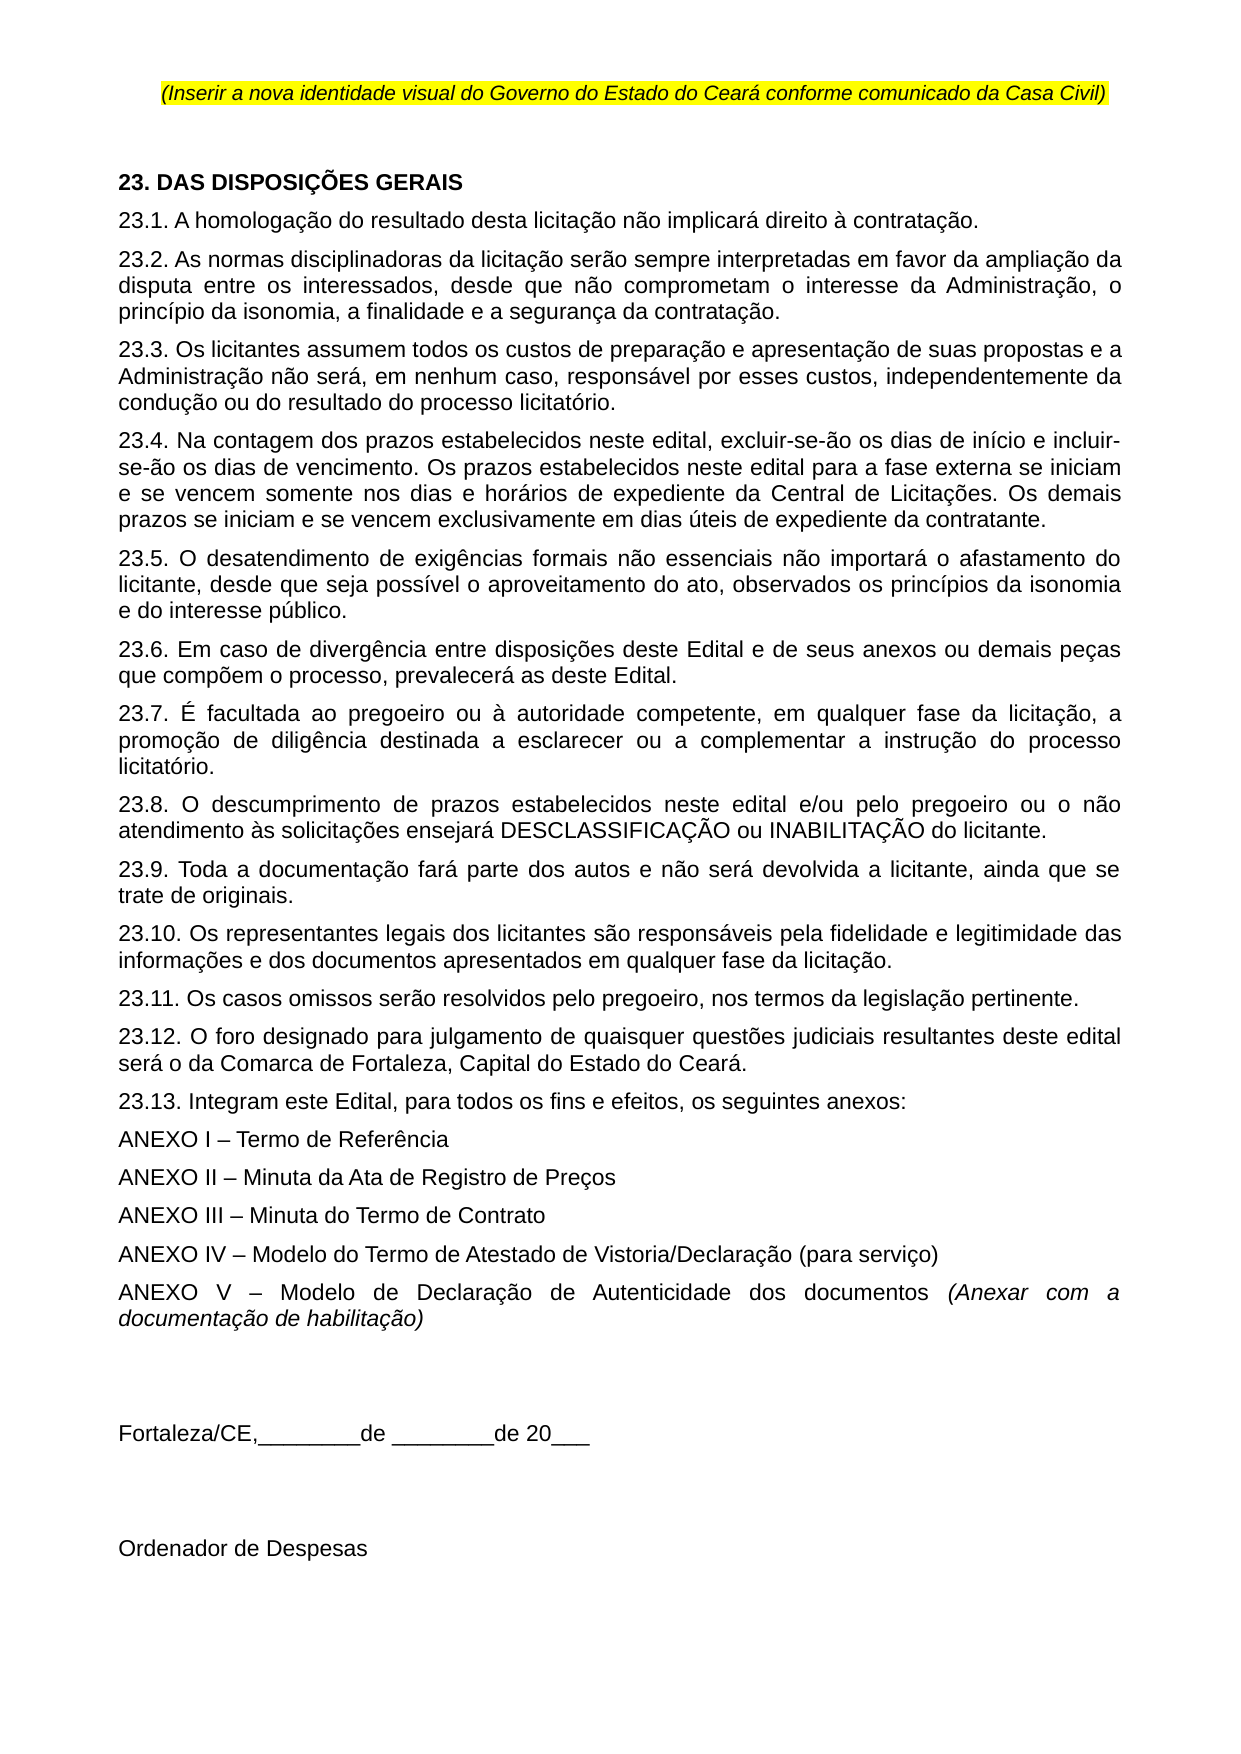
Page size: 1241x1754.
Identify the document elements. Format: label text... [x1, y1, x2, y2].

text ANEXO III – Minuta do Termo de Contrato [118, 1202, 1122, 1229]
text 23.7. É facultada ao pregoeiro ou à autoridade competente, em qualquer fase da licitação, a promoção de diligência destinada a esclarecer ou a complementar a instrução do processo licitatório. [118, 700, 1122, 779]
text Ordenador de Despesas [118, 1534, 1122, 1561]
text Fortaleza/CE,________de ________de 20___ [118, 1420, 1122, 1446]
text 23.9. Toda a documentação fará parte dos autos e não será devolvida a licitante, ainda que se trate de originais. [118, 856, 1122, 908]
text 23.6. Em caso de divergência entre disposições deste Edital e de seus anexos ou demais peças que compõem o processo, prevalecerá as deste Edital. [118, 636, 1122, 688]
text 23.5. O desatendimento de exigências formais não essenciais não importará o afastamento do licitante, desde que seja possível o aproveitamento do ato, observados os princípios da isonomia e do interesse público. [118, 545, 1122, 624]
text ANEXO IV – Modelo do Termo de Atestado de Vistoria/Declaração (para serviço) [118, 1241, 1122, 1267]
text 23.8. O descumprimento de prazos estabelecidos neste edital e/ou pelo pregoeiro ou o não atendimento às solicitações ensejará DESCLASSIFICAÇÃO ou INABILITAÇÃO do licitante. [118, 791, 1122, 844]
text ANEXO I – Termo de Referência [118, 1126, 1122, 1152]
text 23.3. Os licitantes assumem todos os custos de preparação e apresentação de suas propostas e a Administração não será, em nenhum caso, responsável por esses custos, independentemente da condução ou do resultado do processo licitatório. [118, 336, 1122, 416]
text ANEXO II – Minuta da Ata de Registro de Preços [118, 1164, 1122, 1191]
text 23.11. Os casos omissos serão resolvidos pelo pregoeiro, nos termos da legislação pertinente. [118, 985, 1122, 1011]
text 23.4. Na contagem dos prazos estabelecidos neste edital, excluir-se-ão os dias de início e incluir-se-ão os dias de vencimento. Os prazos estabelecidos neste edital para a fase externa se iniciam e se vencem somente nos dias e horários de expediente da Central de Licitações. Os demais prazos se iniciam e se vencem exclusivamente em dias úteis de expediente da contratante. [118, 427, 1122, 533]
text 23.1. A homologação do resultado desta licitação não implicará direito à contratação. [118, 207, 1122, 234]
text 23. DAS DISPOSIÇÕES GERAIS [118, 169, 1122, 195]
text 23.10. Os representantes legais dos licitantes são responsáveis pela fidelidade e legitimidade das informações e dos documentos apresentados em qualquer fase da licitação. [118, 920, 1122, 973]
text ANEXO V – Modelo de Declaração de Autenticidade dos documentos (Anexar com a documentação de habilitação) [118, 1279, 1122, 1332]
text 23.12. O foro designado para julgamento de quaisquer questões judiciais resultantes deste edital será o da Comarca de Fortaleza, Capital do Estado do Ceará. [118, 1023, 1122, 1076]
text 23.13. Integram este Edital, para todos os fins e efeitos, os seguintes anexos: [118, 1088, 1122, 1114]
text 23.2. As normas disciplinadoras da licitação serão sempre interpretadas em favor da ampliação da disputa entre os interessados, desde que não comprometam o interesse da Administração, o princípio da isonomia, a finalidade e a segurança da contratação. [118, 246, 1122, 324]
